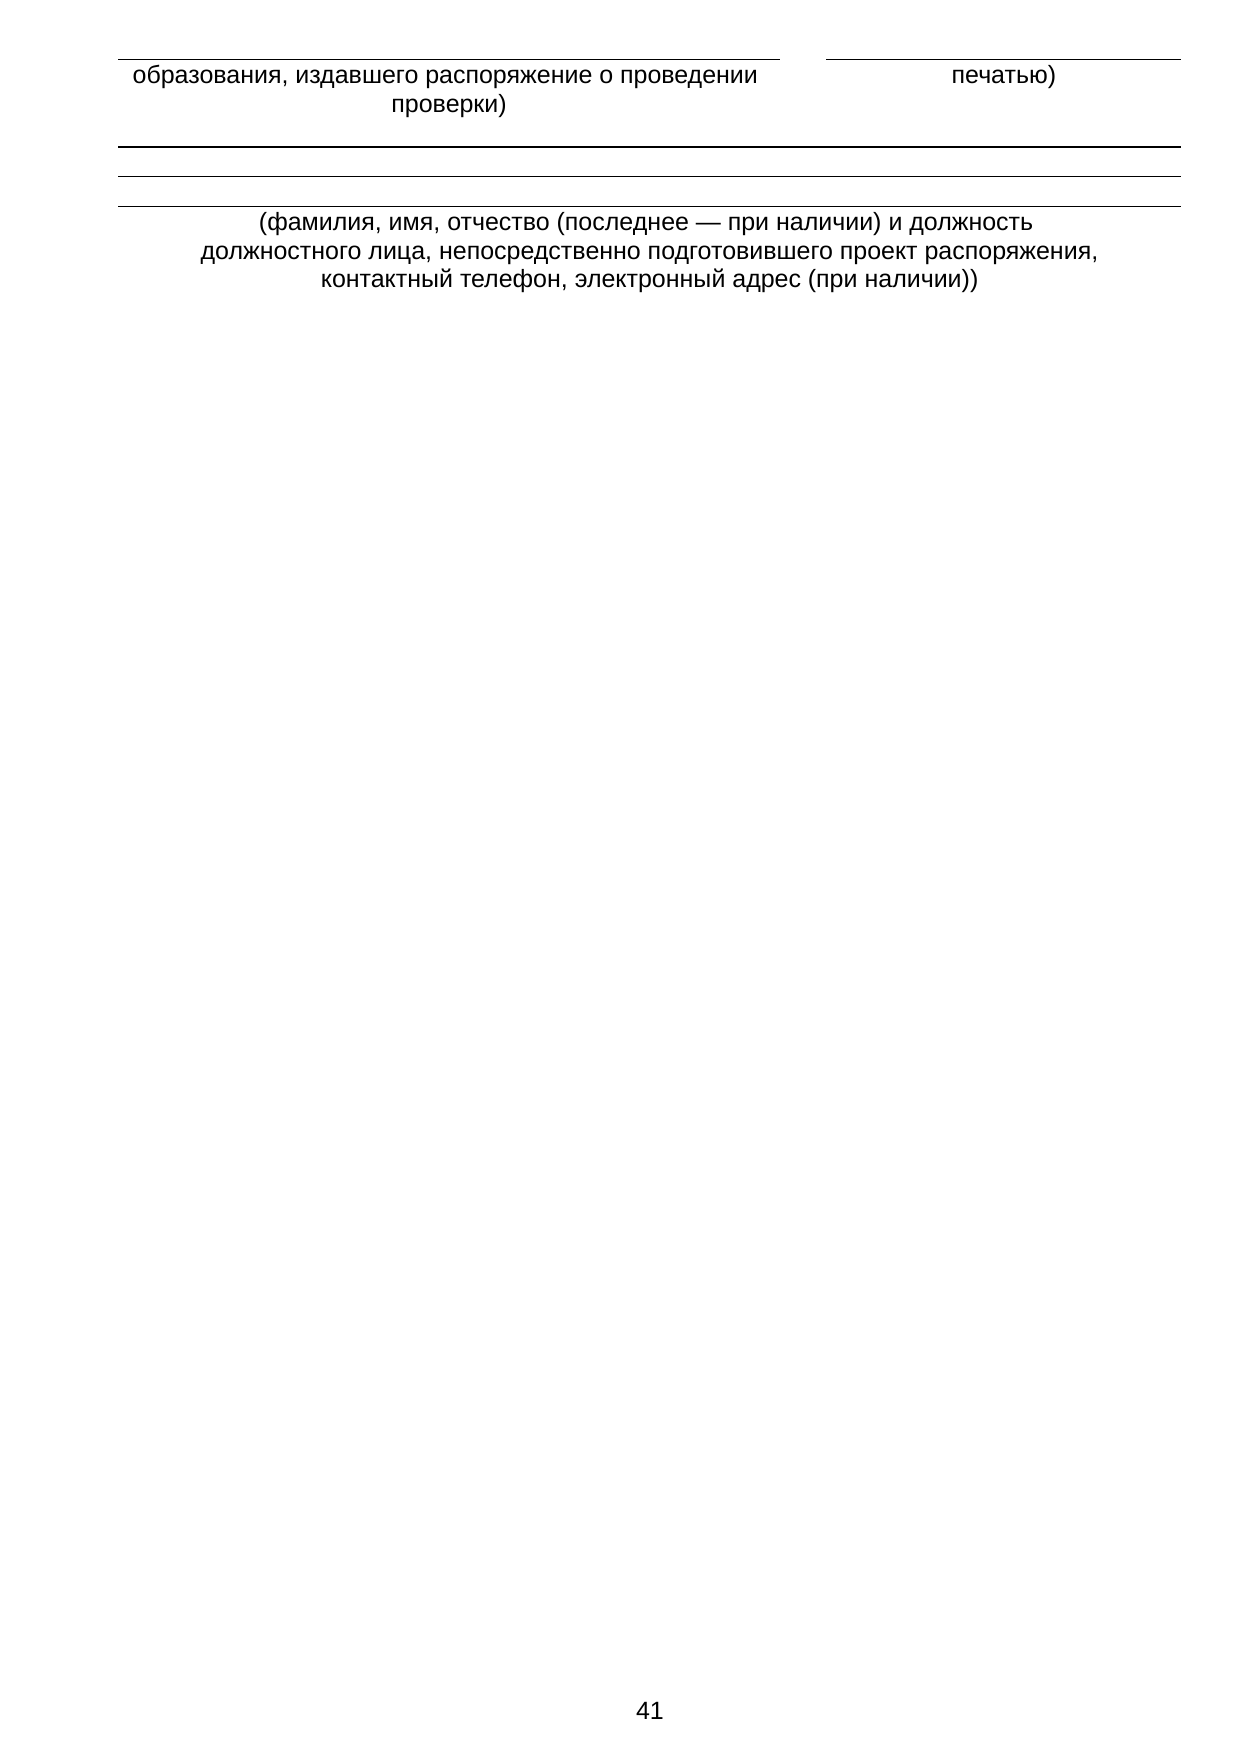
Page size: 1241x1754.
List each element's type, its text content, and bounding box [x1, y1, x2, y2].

table_cell [118, 148, 1181, 176]
table_cell (фамилия, имя, отчество (последнее — при наличии) и должность должностного лица, непосредственно подготовившего проект распоряжения, контактный телефон, электронный адрес (при наличии)) [118, 207, 1181, 293]
table_cell [118, 118, 1181, 146]
table_cell [780, 59, 826, 118]
table_cell образования, издавшего распоряжение о проведении проверки) [118, 60, 779, 118]
table_cell [118, 177, 1181, 206]
table_cell печатью) [826, 60, 1181, 118]
